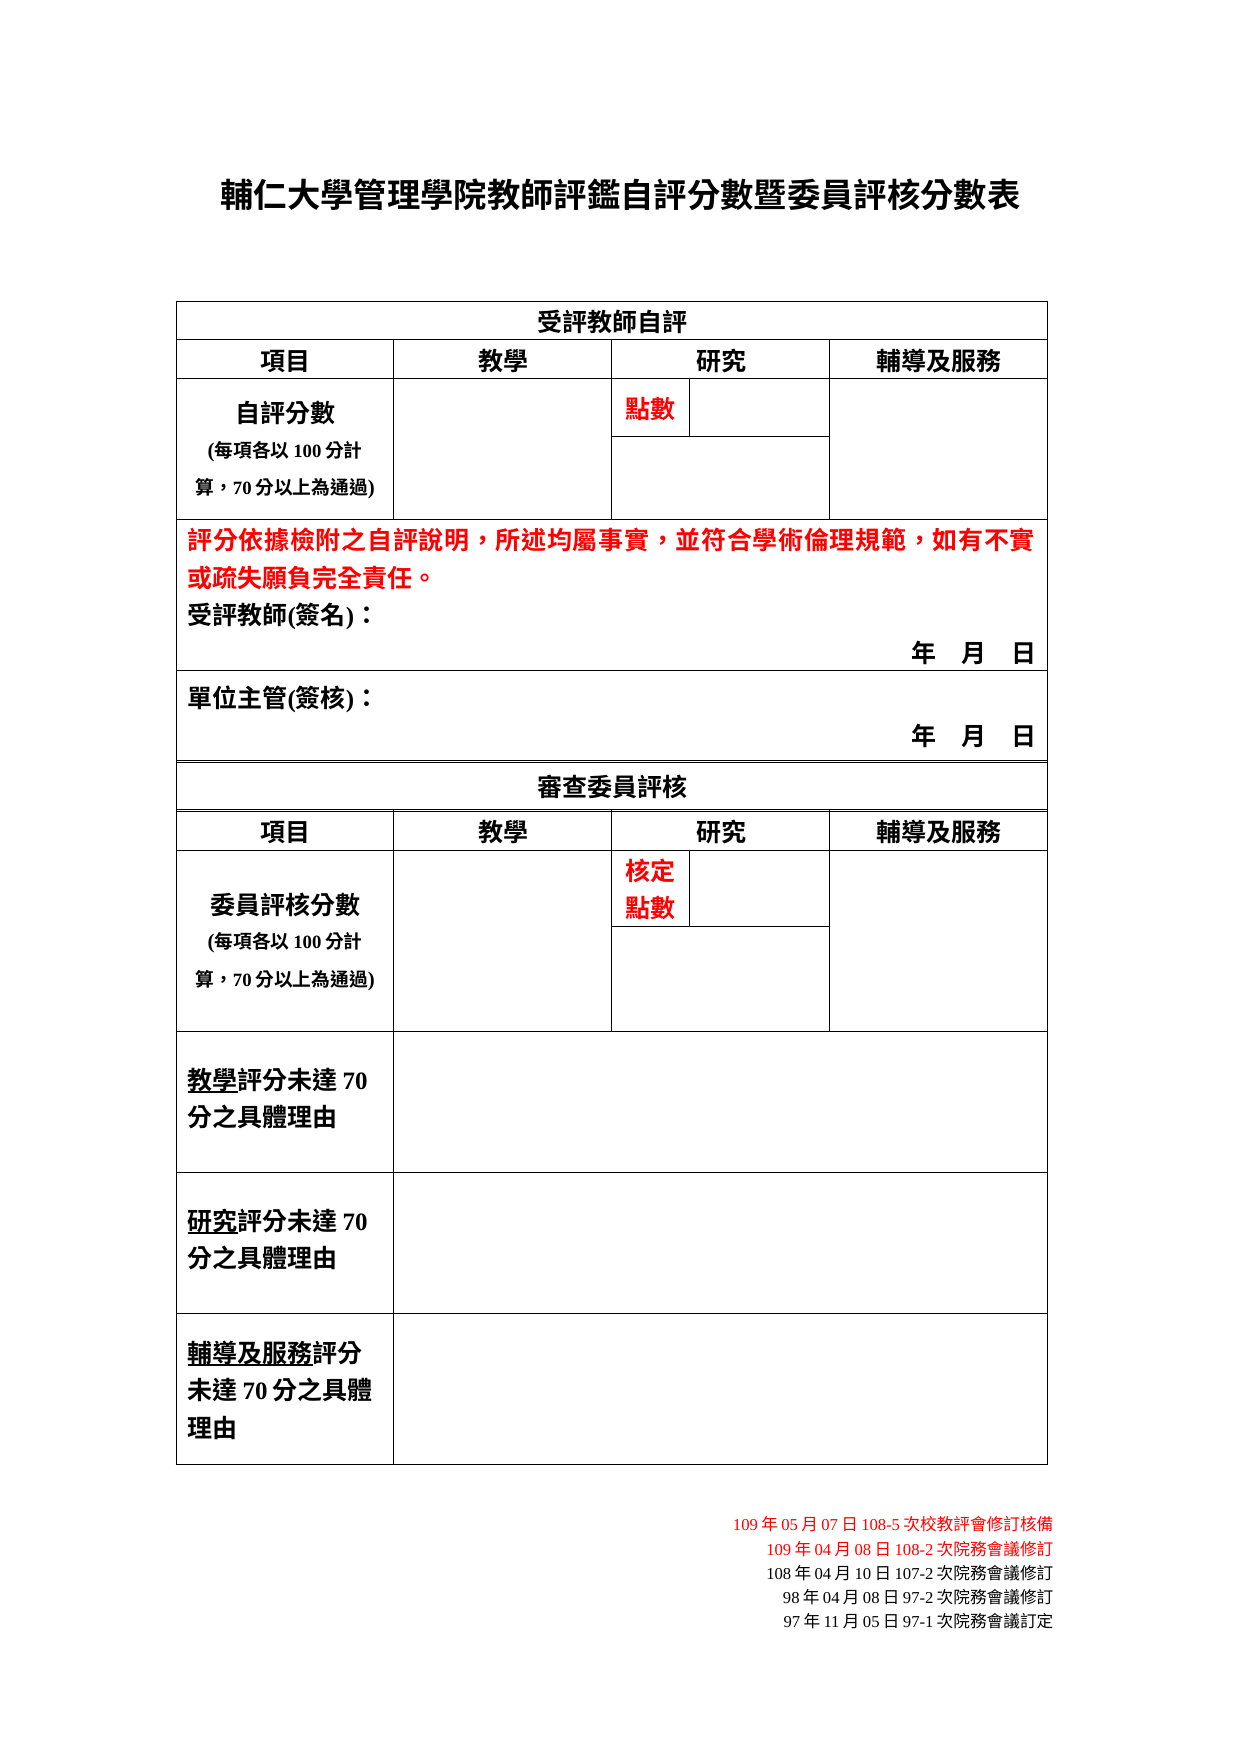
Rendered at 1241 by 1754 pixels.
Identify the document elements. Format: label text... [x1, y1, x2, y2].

table_cell 教學評分未達70分之具體理由 [177, 1032, 393, 1172]
table_cell 審查委員評核 [177, 763, 1047, 809]
text 輔仁大學管理學院教師評鑑自評分數暨委員評核分數表 [187, 156, 1053, 231]
table_cell [394, 1032, 1047, 1172]
table_cell 輔導及服務 [830, 812, 1047, 850]
table_cell 自評分數 (每項各以100分計算，70分以上為通過) [177, 379, 393, 519]
table_cell [394, 379, 611, 519]
table_cell 教學 [394, 812, 611, 850]
table_cell 單位主管(簽核)： 年 月 日 [177, 671, 1047, 760]
table_cell 研究 [612, 812, 829, 850]
table_cell 研究 [612, 340, 829, 378]
table_cell [394, 1314, 1047, 1464]
table_cell [830, 851, 1047, 1031]
table_cell 輔導及服務 [830, 340, 1047, 378]
table_cell 點數 [612, 379, 689, 436]
table_cell 輔導及服務評分未達70分之具體理由 [177, 1314, 393, 1464]
table_cell [830, 379, 1047, 519]
table_cell [690, 379, 829, 436]
table_cell 研究評分未達70分之具體理由 [177, 1173, 393, 1313]
table_cell [394, 1173, 1047, 1313]
table_cell 項目 [177, 340, 393, 378]
table_cell 教學 [394, 340, 611, 378]
table_cell [612, 437, 829, 519]
table_cell 核定 點數 [612, 851, 689, 926]
table_header 受評教師自評 [177, 302, 1047, 339]
table_cell [612, 927, 829, 1031]
table_cell 委員評核分數 (每項各以100分計算，70分以上為通過) [177, 851, 393, 1031]
table_cell 項目 [177, 812, 393, 850]
table_cell [690, 851, 829, 926]
table_cell [394, 851, 611, 1031]
table_cell 評分依據檢附之自評說明，所述均屬事實，並符合學術倫理規範，如有不實或疏失願負完全責任。 受評教師(簽名)： 年 月 日 [177, 520, 1047, 670]
